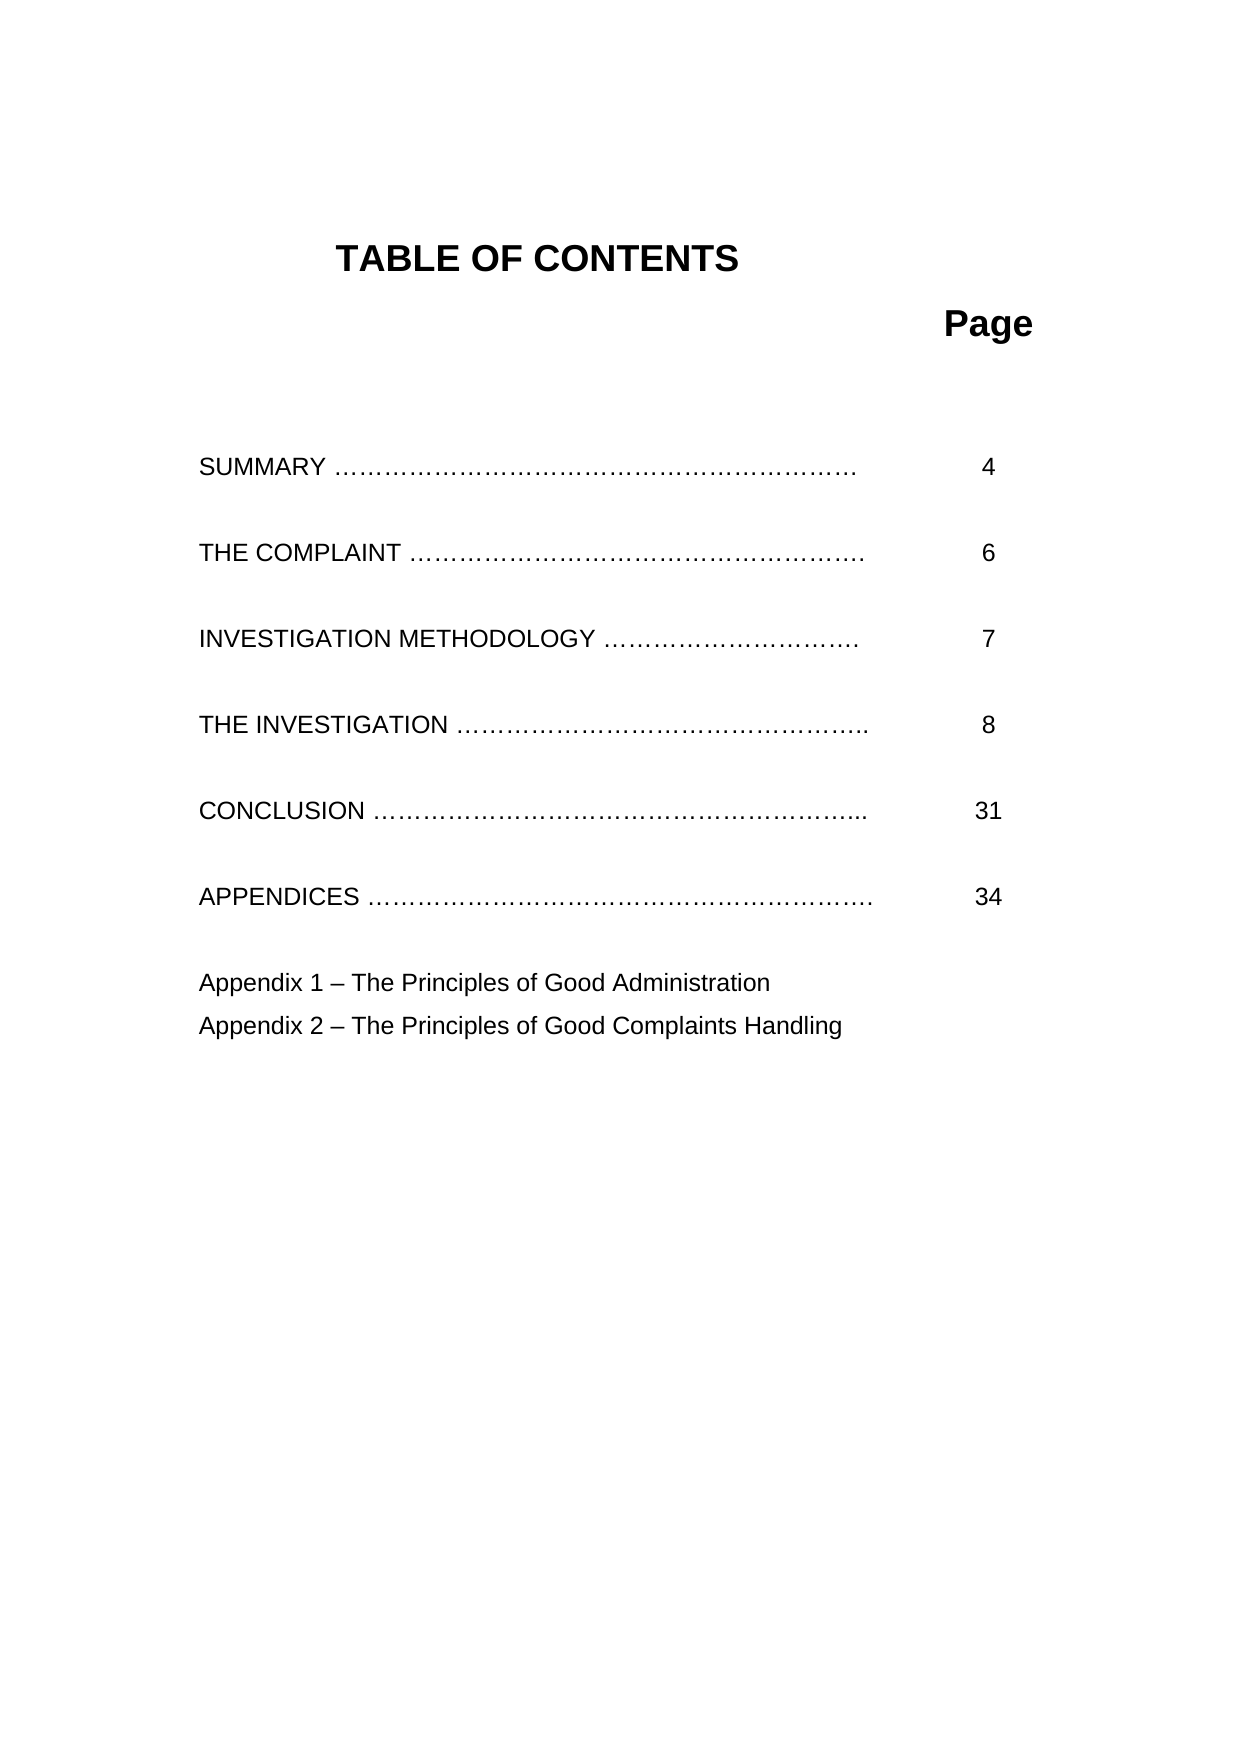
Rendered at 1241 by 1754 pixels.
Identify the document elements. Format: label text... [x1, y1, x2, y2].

table_cell [187, 839, 888, 882]
table_cell [888, 581, 1089, 624]
table_cell 31 [888, 796, 1089, 839]
table_cell INVESTIGATION METHODOLOGY …………………………. [187, 624, 888, 667]
table_cell [888, 925, 1089, 1054]
table_cell 4 [888, 366, 1089, 495]
table_cell [187, 753, 888, 796]
table_cell THE COMPLAINT ………………………………………………. [187, 538, 888, 581]
table_cell 6 [888, 538, 1089, 581]
table_cell 34 [888, 882, 1089, 925]
table_cell [187, 495, 888, 538]
table_cell SUMMARY ……………………………………………………… [187, 366, 888, 495]
table_cell [187, 581, 888, 624]
table_cell Appendix 1 – The Principles of Good Administration Appendix 2 – The Principles of Good Complaints Handling [187, 925, 888, 1054]
table_cell THE INVESTIGATION ………………………………………….. [187, 710, 888, 753]
table_cell [888, 753, 1089, 796]
table_header Page [888, 193, 1089, 366]
table_cell APPENDICES ……………………………………………………. [187, 882, 888, 925]
table_cell 7 [888, 624, 1089, 667]
table_cell [187, 667, 888, 710]
table_cell 8 [888, 710, 1089, 753]
table_cell CONCLUSION …………………………………………………... [187, 796, 888, 839]
table_cell [888, 839, 1089, 882]
table_cell [888, 495, 1089, 538]
table_header TABLE OF CONTENTS [187, 193, 888, 366]
table_cell [888, 667, 1089, 710]
